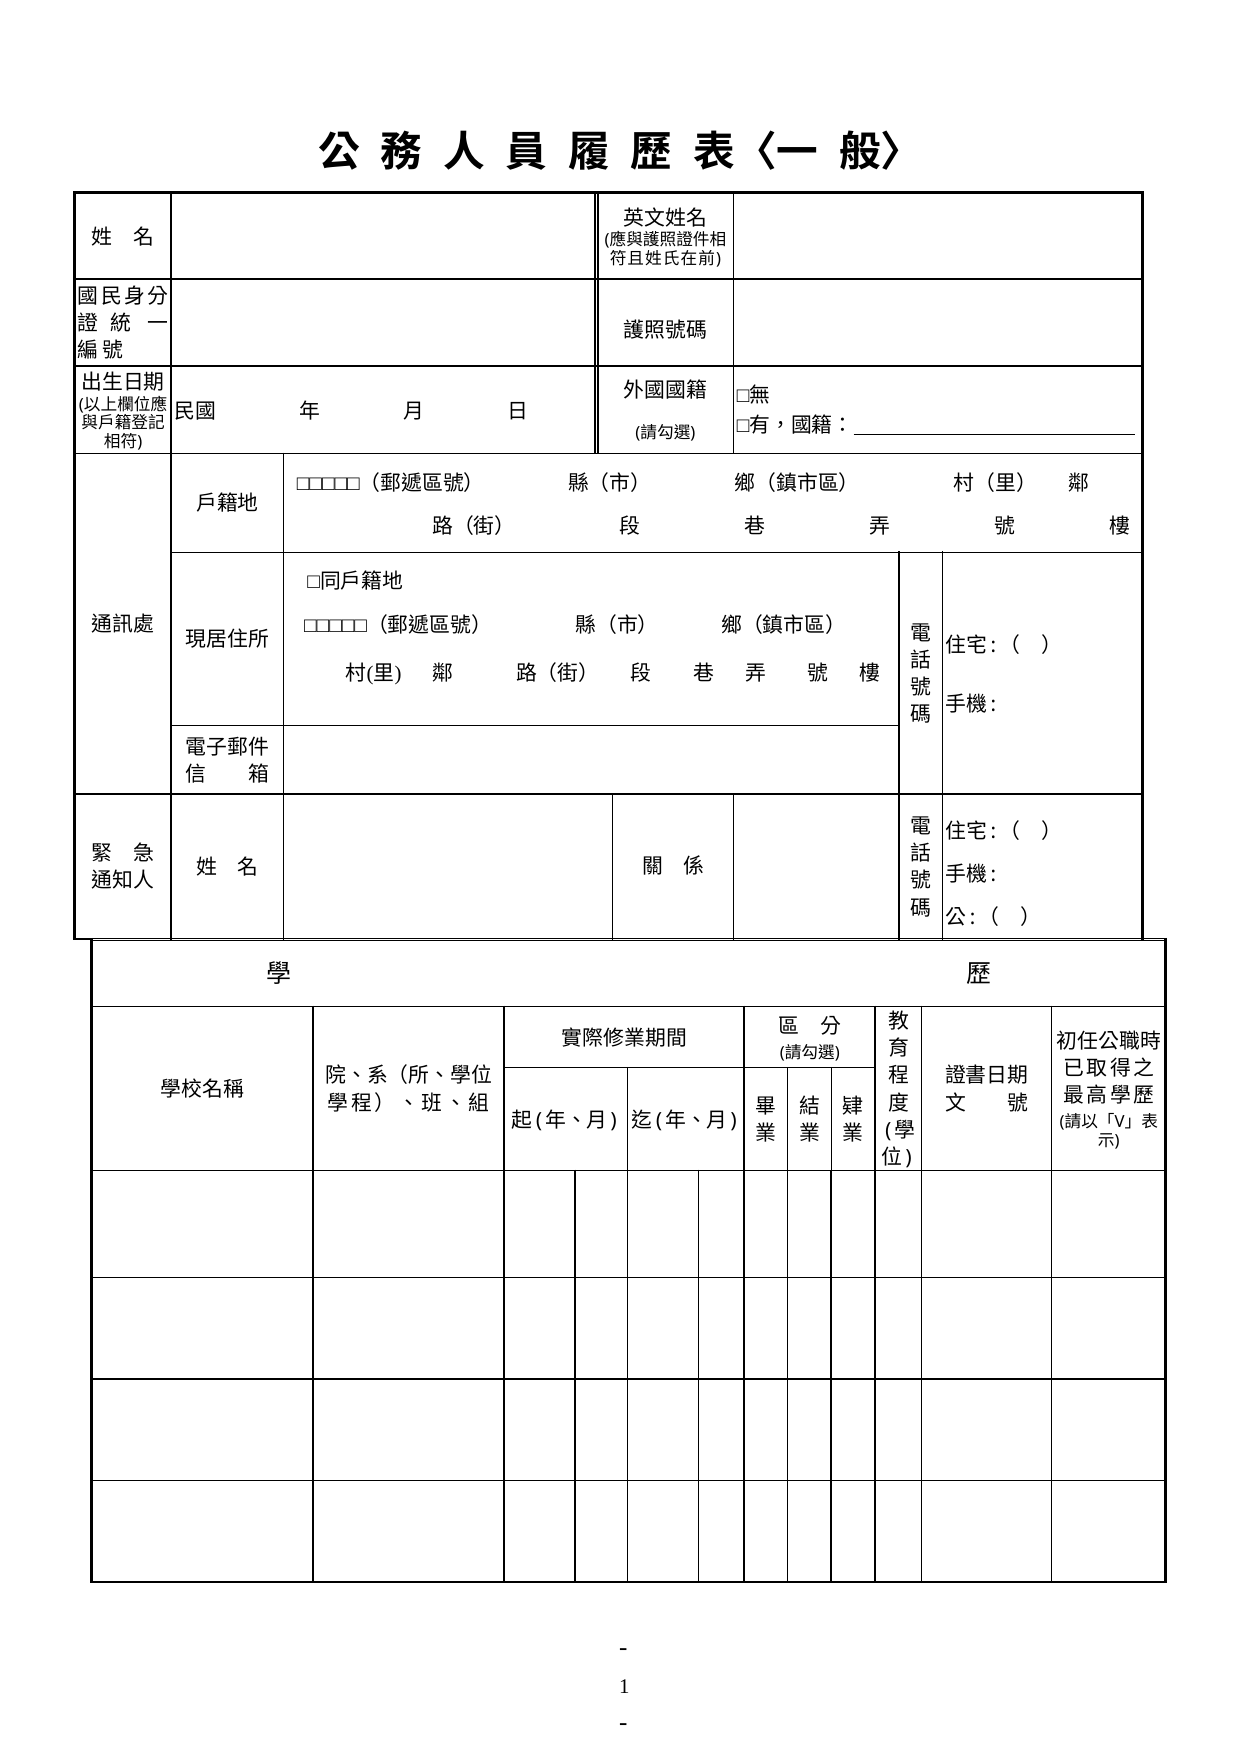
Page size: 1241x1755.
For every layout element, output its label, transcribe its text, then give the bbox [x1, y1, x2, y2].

table_cell [505, 1278, 574, 1378]
table_cell 學校名稱 [93, 1007, 312, 1169]
table_cell [505, 1380, 574, 1480]
table_header [172, 194, 594, 278]
table_cell [93, 1171, 312, 1277]
table_cell 護照號碼 [599, 280, 733, 365]
table_cell □□□□□（郵遞區號） 縣（市） 鄉（鎮市區） 村（里） 鄰 路（街） 段 巷 弄 號 樓 [284, 454, 1141, 551]
table_cell [81, 1480, 90, 1581]
table_cell [745, 1278, 787, 1378]
table_cell [1144, 793, 1166, 938]
table_cell [628, 1171, 698, 1277]
table_cell [576, 1380, 627, 1480]
table_cell 民國 年 月 日 [172, 367, 594, 452]
table_cell [628, 1380, 698, 1480]
table_cell [1052, 1481, 1164, 1581]
table_cell 現居住所 [172, 553, 283, 725]
table_cell 住宅:（ ） 手機: 公:（ ） [943, 795, 1141, 938]
table_cell 院、系（所、學位 學程）、班、組 [314, 1007, 503, 1169]
table_cell [922, 1481, 1051, 1581]
table_cell [1144, 453, 1166, 551]
table_cell [922, 1380, 1051, 1480]
table_cell [284, 726, 898, 793]
table_cell [788, 1171, 830, 1277]
table_header [734, 194, 1141, 278]
table_cell [1052, 1171, 1164, 1277]
table_cell 證書日期 文 號 [922, 1007, 1051, 1169]
table_cell 實際修業期間 [505, 1007, 743, 1067]
table_cell 電話號碼 [900, 553, 942, 793]
table_cell [1144, 725, 1166, 793]
table_cell [75, 1067, 81, 1169]
table_cell [1144, 551, 1166, 725]
table_cell 國民身分證統一編號 [76, 280, 170, 365]
table_cell [75, 1277, 81, 1378]
table_cell [93, 1481, 312, 1581]
table_cell [172, 280, 594, 365]
table_cell [876, 1481, 921, 1581]
table_cell 外國國籍 (請勾選) [599, 367, 733, 452]
table_cell 起(年、月) [505, 1068, 627, 1169]
table_cell [81, 1378, 90, 1480]
table_cell [1144, 278, 1166, 365]
table_cell [75, 1378, 81, 1480]
table_cell [699, 1380, 743, 1480]
table_cell [576, 1171, 627, 1277]
table_cell [81, 1277, 90, 1378]
table_cell 學 歷 [93, 941, 1164, 1006]
table_cell [93, 1278, 312, 1378]
table_cell [81, 1006, 90, 1067]
table_cell [745, 1481, 787, 1581]
table_cell [576, 1481, 627, 1581]
table_header 英文姓名 (應與護照證件相符且姓氏在前) [599, 194, 733, 278]
table_cell [788, 1278, 830, 1378]
table_cell [628, 1481, 698, 1581]
table_cell [505, 1481, 574, 1581]
table_cell [699, 1278, 743, 1378]
table_cell 初任公職時 已取得之 最高學歷 (請以「V」表示) [1052, 1007, 1164, 1169]
table_cell [93, 1380, 312, 1480]
table_cell [75, 1170, 81, 1277]
table_cell [832, 1481, 874, 1581]
table_cell [284, 795, 612, 938]
table_cell 肄業 [832, 1068, 874, 1169]
table_cell 電子郵件 信 箱 [172, 726, 283, 793]
table_cell □無 □有，國籍： [734, 367, 1141, 452]
table_cell [876, 1278, 921, 1378]
table_cell [745, 1380, 787, 1480]
table_cell 結業 [788, 1068, 831, 1169]
table_cell 區 分 (請勾選) [745, 1007, 874, 1067]
table_cell [75, 1480, 81, 1581]
table_cell [314, 1278, 503, 1378]
table_cell [75, 1006, 81, 1067]
table_cell [1052, 1278, 1164, 1378]
table_cell [876, 1171, 921, 1277]
table_cell 電話號碼 [900, 795, 942, 938]
table_cell [832, 1171, 874, 1277]
table_cell [922, 1171, 1051, 1277]
table_cell 通訊處 [76, 454, 170, 793]
table_cell 住宅:（ ） 手機: [943, 553, 1141, 793]
table_cell [1052, 1380, 1164, 1480]
table_cell [876, 1380, 921, 1480]
table_cell 迄(年、月) [628, 1068, 743, 1169]
table_cell [505, 1171, 574, 1277]
table_cell [628, 1278, 698, 1378]
table_cell [745, 1171, 787, 1277]
table_cell [699, 1171, 743, 1277]
table_cell [734, 280, 1141, 365]
table_cell 關 係 [613, 795, 733, 938]
table_cell [922, 1278, 1051, 1378]
table_cell [81, 940, 90, 1006]
table_cell [81, 1067, 90, 1169]
table_cell [75, 940, 81, 1006]
table_header [1144, 191, 1166, 278]
table_cell [699, 1481, 743, 1581]
table_cell [1144, 365, 1166, 452]
table_cell [81, 1170, 90, 1277]
table_cell [314, 1171, 503, 1277]
table_cell [832, 1380, 874, 1480]
table_cell 緊 急 通知人 [76, 795, 170, 938]
table_cell [314, 1380, 503, 1480]
text 公 務 人 員 履 歷 表〈一 般〉 [89, 118, 1152, 178]
table_cell 畢業 [745, 1068, 787, 1169]
table_cell 姓 名 [172, 795, 283, 938]
table_cell 教 育 程 度 (學位) [876, 1007, 921, 1169]
table_cell 戶籍地 [172, 454, 283, 551]
table_cell [314, 1481, 503, 1581]
table_header 姓 名 [76, 194, 170, 278]
table_cell □同戶籍地 □□□□□（郵遞區號） 縣（市） 鄉（鎮市區） 村(里) 鄰 路（街） 段 巷 弄 號 樓 [284, 553, 898, 725]
table_cell [832, 1278, 874, 1378]
table_cell [576, 1278, 627, 1378]
table_cell [788, 1481, 830, 1581]
table_cell 出生日期 (以上欄位應與戶籍登記相符) [76, 367, 170, 452]
table_cell [734, 795, 898, 938]
table_cell [788, 1380, 830, 1480]
